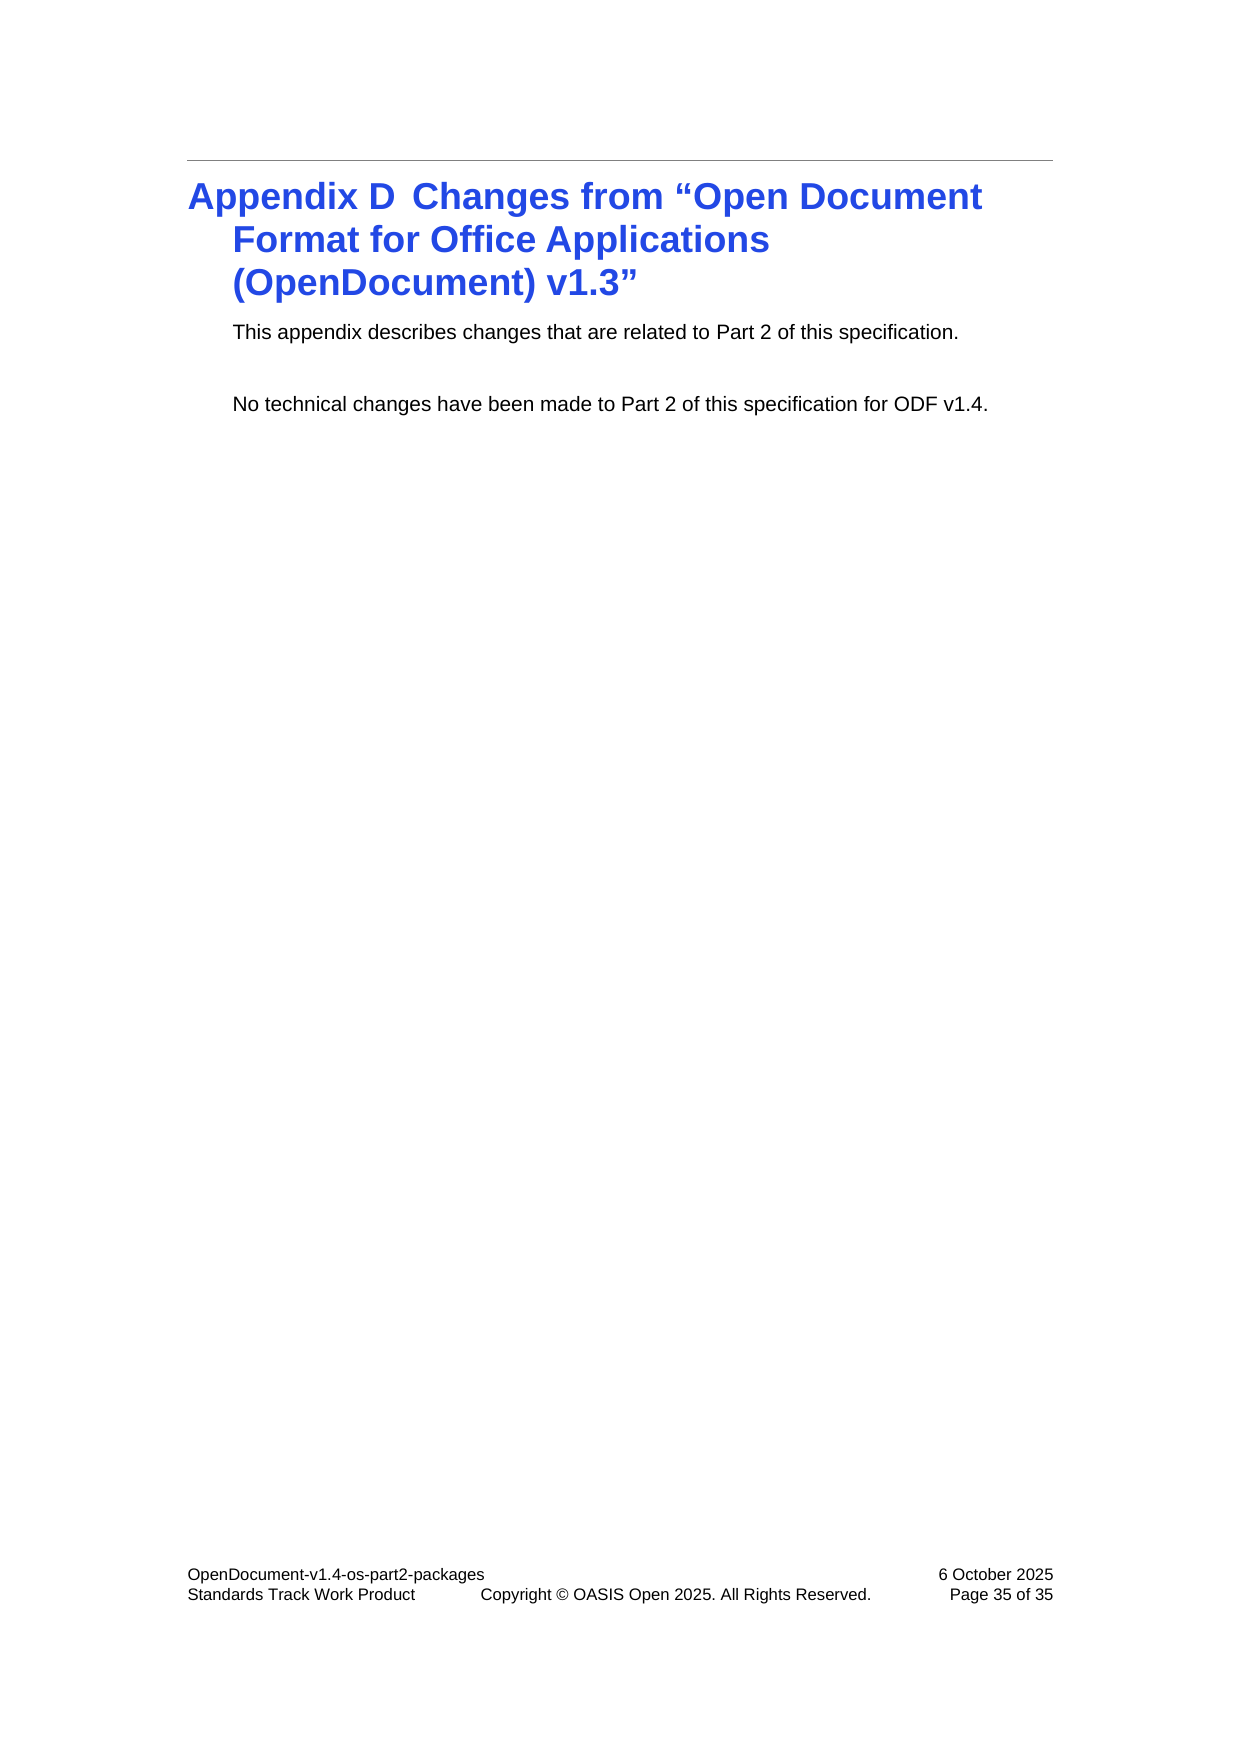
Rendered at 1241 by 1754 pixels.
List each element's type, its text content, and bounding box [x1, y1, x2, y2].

subtitle Changes from “Open Document Format for Office Applications (OpenDocument) v1.3” [187, 161, 1053, 303]
list This appendix describes changes that are related to Part 2 of this specification. [187, 320, 1053, 344]
list No technical changes have been made to Part 2 of this specification for ODF v1.4. [187, 392, 1053, 416]
